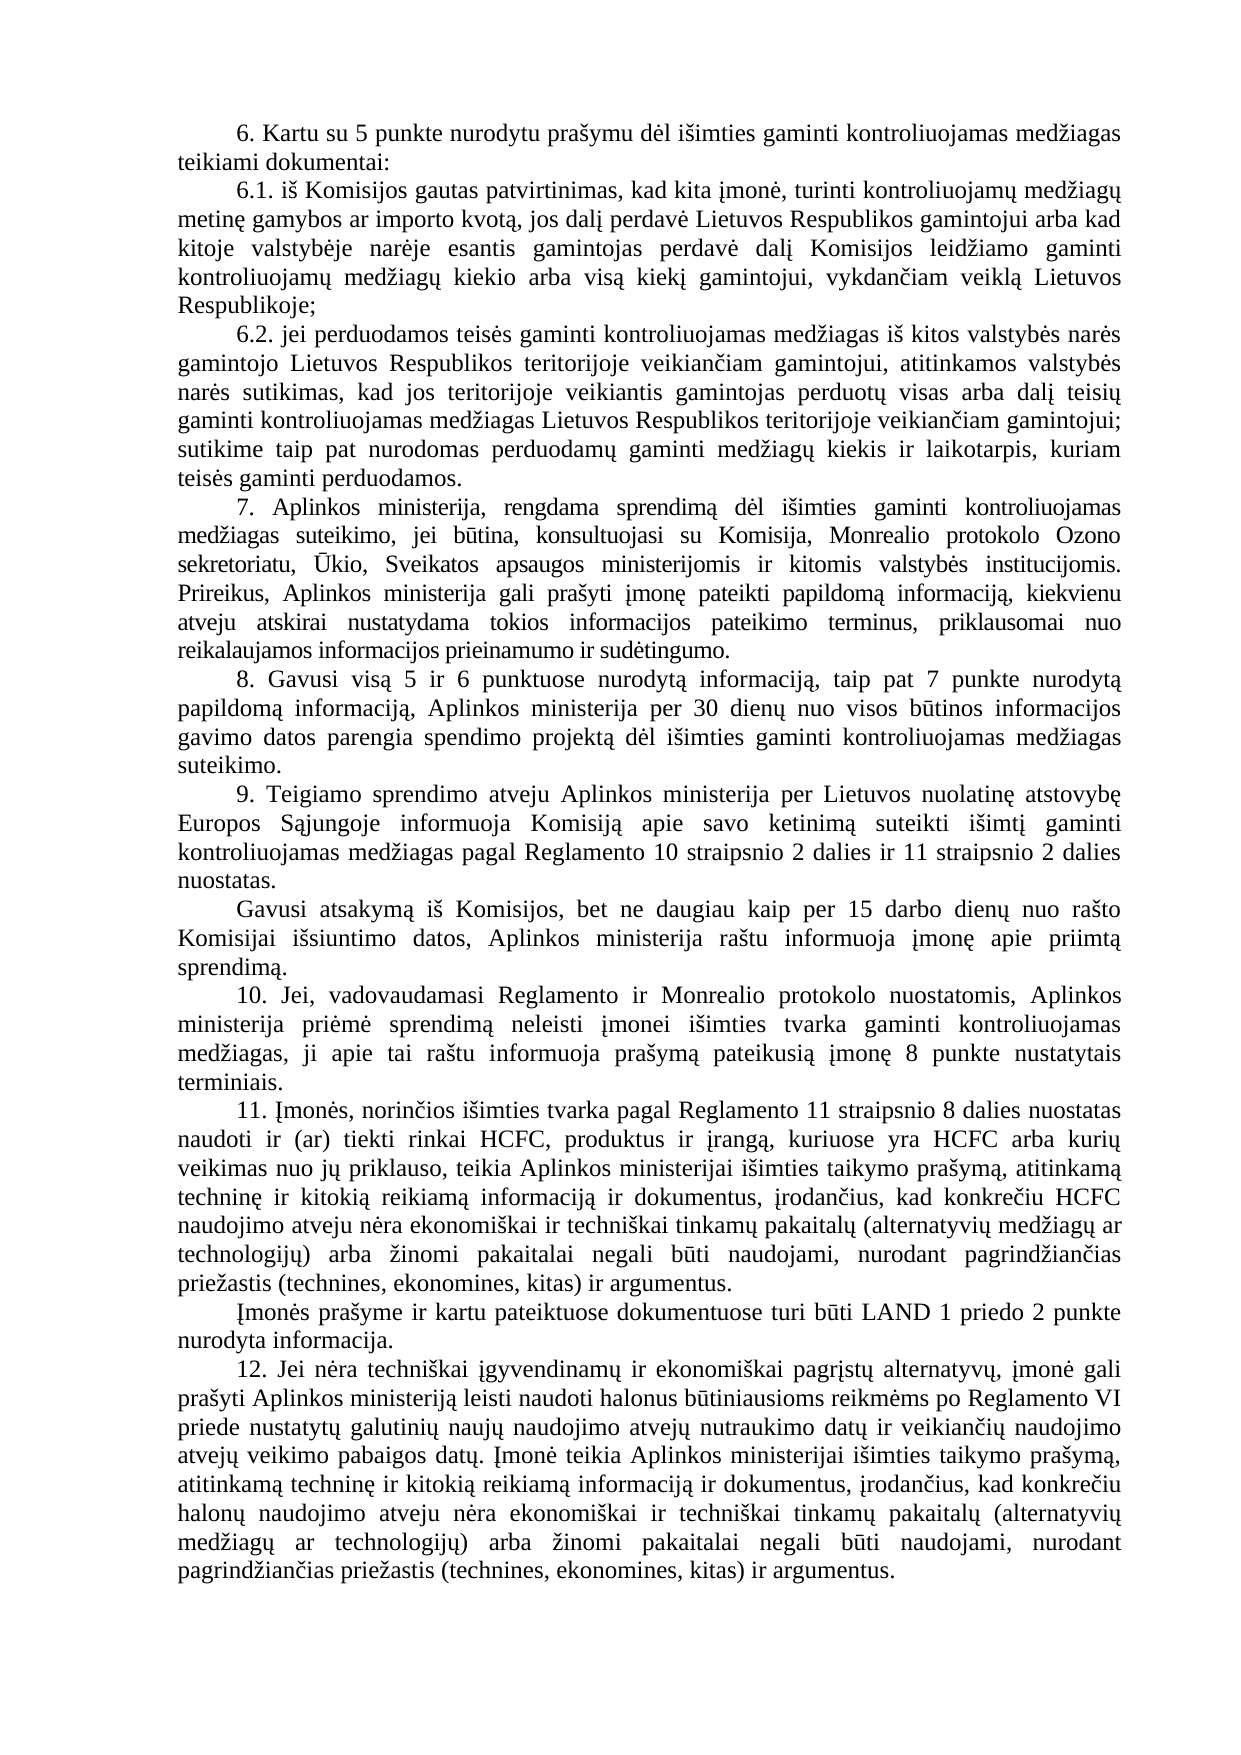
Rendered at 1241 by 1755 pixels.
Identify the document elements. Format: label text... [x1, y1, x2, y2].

text 6. Kartu su 5 punkte nurodytu prašymu dėl išimties gaminti kontroliuojamas medžiagas teikiami dokumentai: [177, 118, 1122, 176]
text 9. Teigiamo sprendimo atveju Aplinkos ministerija per Lietuvos nuolatinę atstovybę Europos Sąjungoje informuoja Komisiją apie savo ketinimą suteikti išimtį gaminti kontroliuojamas medžiagas pagal Reglamento 10 straipsnio 2 dalies ir 11 straipsnio 2 dalies nuostatas. [177, 779, 1122, 894]
text 12. Jei nėra techniškai įgyvendinamų ir ekonomiškai pagrįstų alternatyvų, įmonė gali prašyti Aplinkos ministeriją leisti naudoti halonus būtiniausioms reikmėms po Reglamento VI priede nustatytų galutinių naujų naudojimo atvejų nutraukimo datų ir veikiančių naudojimo atvejų veikimo pabaigos datų. Įmonė teikia Aplinkos ministerijai išimties taikymo prašymą, atitinkamą techninę ir kitokią reikiamą informaciją ir dokumentus, įrodančius, kad konkrečiu halonų naudojimo atveju nėra ekonomiškai ir techniškai tinkamų pakaitalų (alternatyvių medžiagų ar technologijų) arba žinomi pakaitalai negali būti naudojami, nurodant pagrindžiančias priežastis (technines, ekonomines, kitas) ir argumentus. [177, 1354, 1122, 1584]
text 10. Jei, vadovaudamasi Reglamento ir Monrealio protokolo nuostatomis, Aplinkos ministerija priėmė sprendimą neleisti įmonei išimties tvarka gaminti kontroliuojamas medžiagas, ji apie tai raštu informuoja prašymą pateikusią įmonę 8 punkte nustatytais terminiais. [177, 981, 1122, 1096]
text Gavusi atsakymą iš Komisijos, bet ne daugiau kaip per 15 darbo dienų nuo rašto Komisijai išsiuntimo datos, Aplinkos ministerija raštu informuoja įmonę apie priimtą sprendimą. [177, 894, 1122, 981]
text 6.1. iš Komisijos gautas patvirtinimas, kad kita įmonė, turinti kontroliuojamų medžiagų metinę gamybos ar importo kvotą, jos dalį perdavė Lietuvos Respublikos gamintojui arba kad kitoje valstybėje narėje esantis gamintojas perdavė dalį Komisijos leidžiamo gaminti kontroliuojamų medžiagų kiekio arba visą kiekį gamintojui, vykdančiam veiklą Lietuvos Respublikoje; [177, 176, 1122, 319]
text 11. Įmonės, norinčios išimties tvarka pagal Reglamento 11 straipsnio 8 dalies nuostatas naudoti ir (ar) tiekti rinkai HCFC, produktus ir įrangą, kuriuose yra HCFC arba kurių veikimas nuo jų priklauso, teikia Aplinkos ministerijai išimties taikymo prašymą, atitinkamą techninę ir kitokią reikiamą informaciją ir dokumentus, įrodančius, kad konkrečiu HCFC naudojimo atveju nėra ekonomiškai ir techniškai tinkamų pakaitalų (alternatyvių medžiagų ar technologijų) arba žinomi pakaitalai negali būti naudojami, nurodant pagrindžiančias priežastis (technines, ekonomines, kitas) ir argumentus. [177, 1096, 1122, 1297]
text 7. Aplinkos ministerija, rengdama sprendimą dėl išimties gaminti kontroliuojamas medžiagas suteikimo, jei būtina, konsultuojasi su Komisija, Monrealio protokolo Ozono sekretoriatu, Ūkio, Sveikatos apsaugos ministerijomis ir kitomis valstybės institucijomis. Prireikus, Aplinkos ministerija gali prašyti įmonę pateikti papildomą informaciją, kiekvienu atveju atskirai nustatydama tokios informacijos pateikimo terminus, priklausomai nuo reikalaujamos informacijos prieinamumo ir sudėtingumo. [177, 492, 1122, 664]
text Įmonės prašyme ir kartu pateiktuose dokumentuose turi būti LAND 1 priedo 2 punkte nurodyta informacija. [177, 1297, 1122, 1354]
text 8. Gavusi visą 5 ir 6 punktuose nurodytą informaciją, taip pat 7 punkte nurodytą papildomą informaciją, Aplinkos ministerija per 30 dienų nuo visos būtinos informacijos gavimo datos parengia spendimo projektą dėl išimties gaminti kontroliuojamas medžiagas suteikimo. [177, 664, 1122, 779]
text 6.2. jei perduodamos teisės gaminti kontroliuojamas medžiagas iš kitos valstybės narės gamintojo Lietuvos Respublikos teritorijoje veikiančiam gamintojui, atitinkamos valstybės narės sutikimas, kad jos teritorijoje veikiantis gamintojas perduotų visas arba dalį teisių gaminti kontroliuojamas medžiagas Lietuvos Respublikos teritorijoje veikiančiam gamintojui; sutikime taip pat nurodomas perduodamų gaminti medžiagų kiekis ir laikotarpis, kuriam teisės gaminti perduodamos. [177, 319, 1122, 492]
